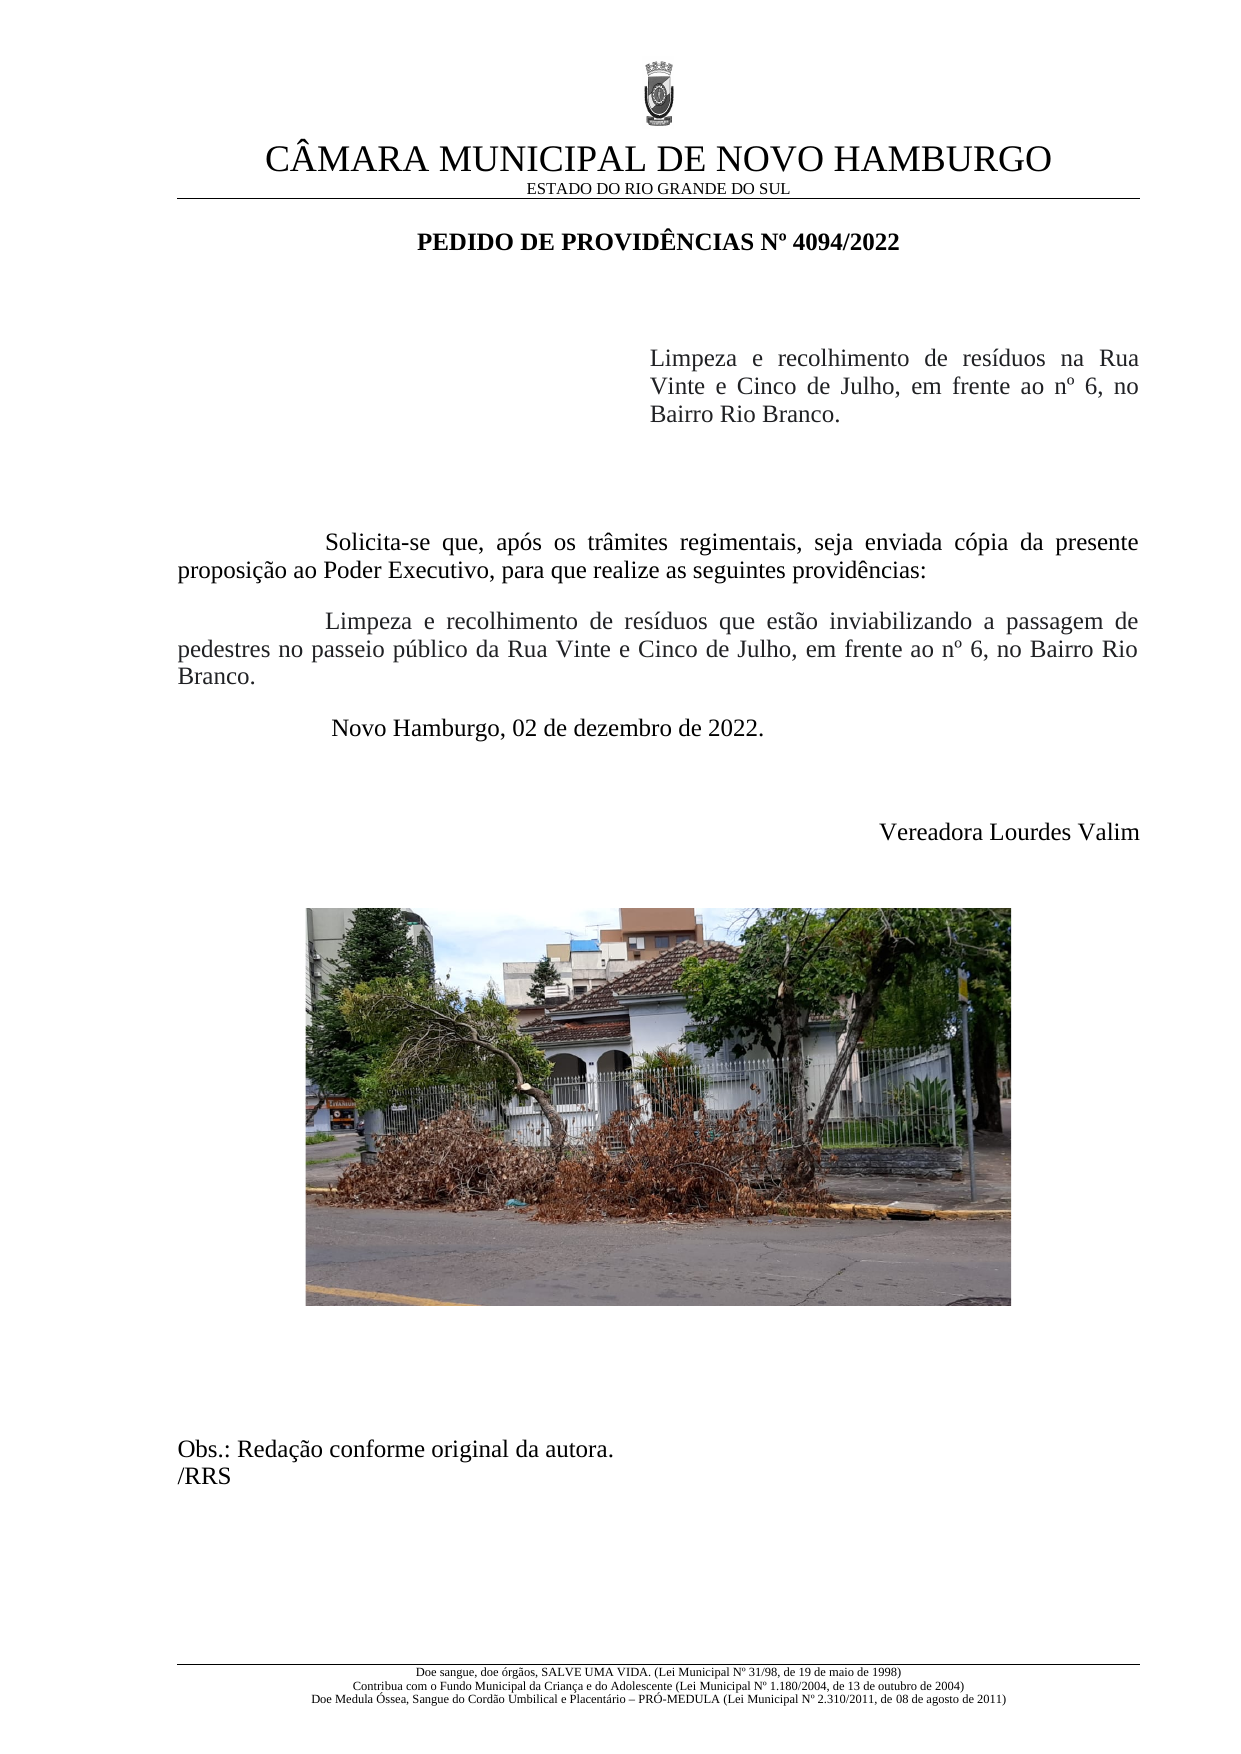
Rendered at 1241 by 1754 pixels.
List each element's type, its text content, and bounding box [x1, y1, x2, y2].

text PEDIDO DE PROVIDÊNCIAS Nº 4094/2022 [177, 228, 1140, 256]
text Limpeza e recolhimento de resíduos que estão inviabilizando a passagem de pedestres no passeio público da Rua Vinte e Cinco de Julho, em frente ao nº 6, no Bairro Rio Branco. [177, 607, 1140, 690]
text Solicita-se que, após os trâmites regimentais, seja enviada cópia da presente proposição ao Poder Executivo, para que realize as seguintes providências: [177, 528, 1140, 583]
text Limpeza e recolhimento de resíduos na Rua Vinte e Cinco de Julho, em frente ao nº 6, no Bairro Rio Branco. [649, 344, 1140, 428]
text Novo Hamburgo, 02 de dezembro de 2022. [177, 714, 1140, 741]
text Obs.: Redação conforme original da autora. [177, 1435, 1140, 1462]
picture [305, 908, 1012, 1306]
text Vereadora Lourdes Valim [177, 818, 1140, 845]
text /RRS [177, 1462, 1140, 1490]
